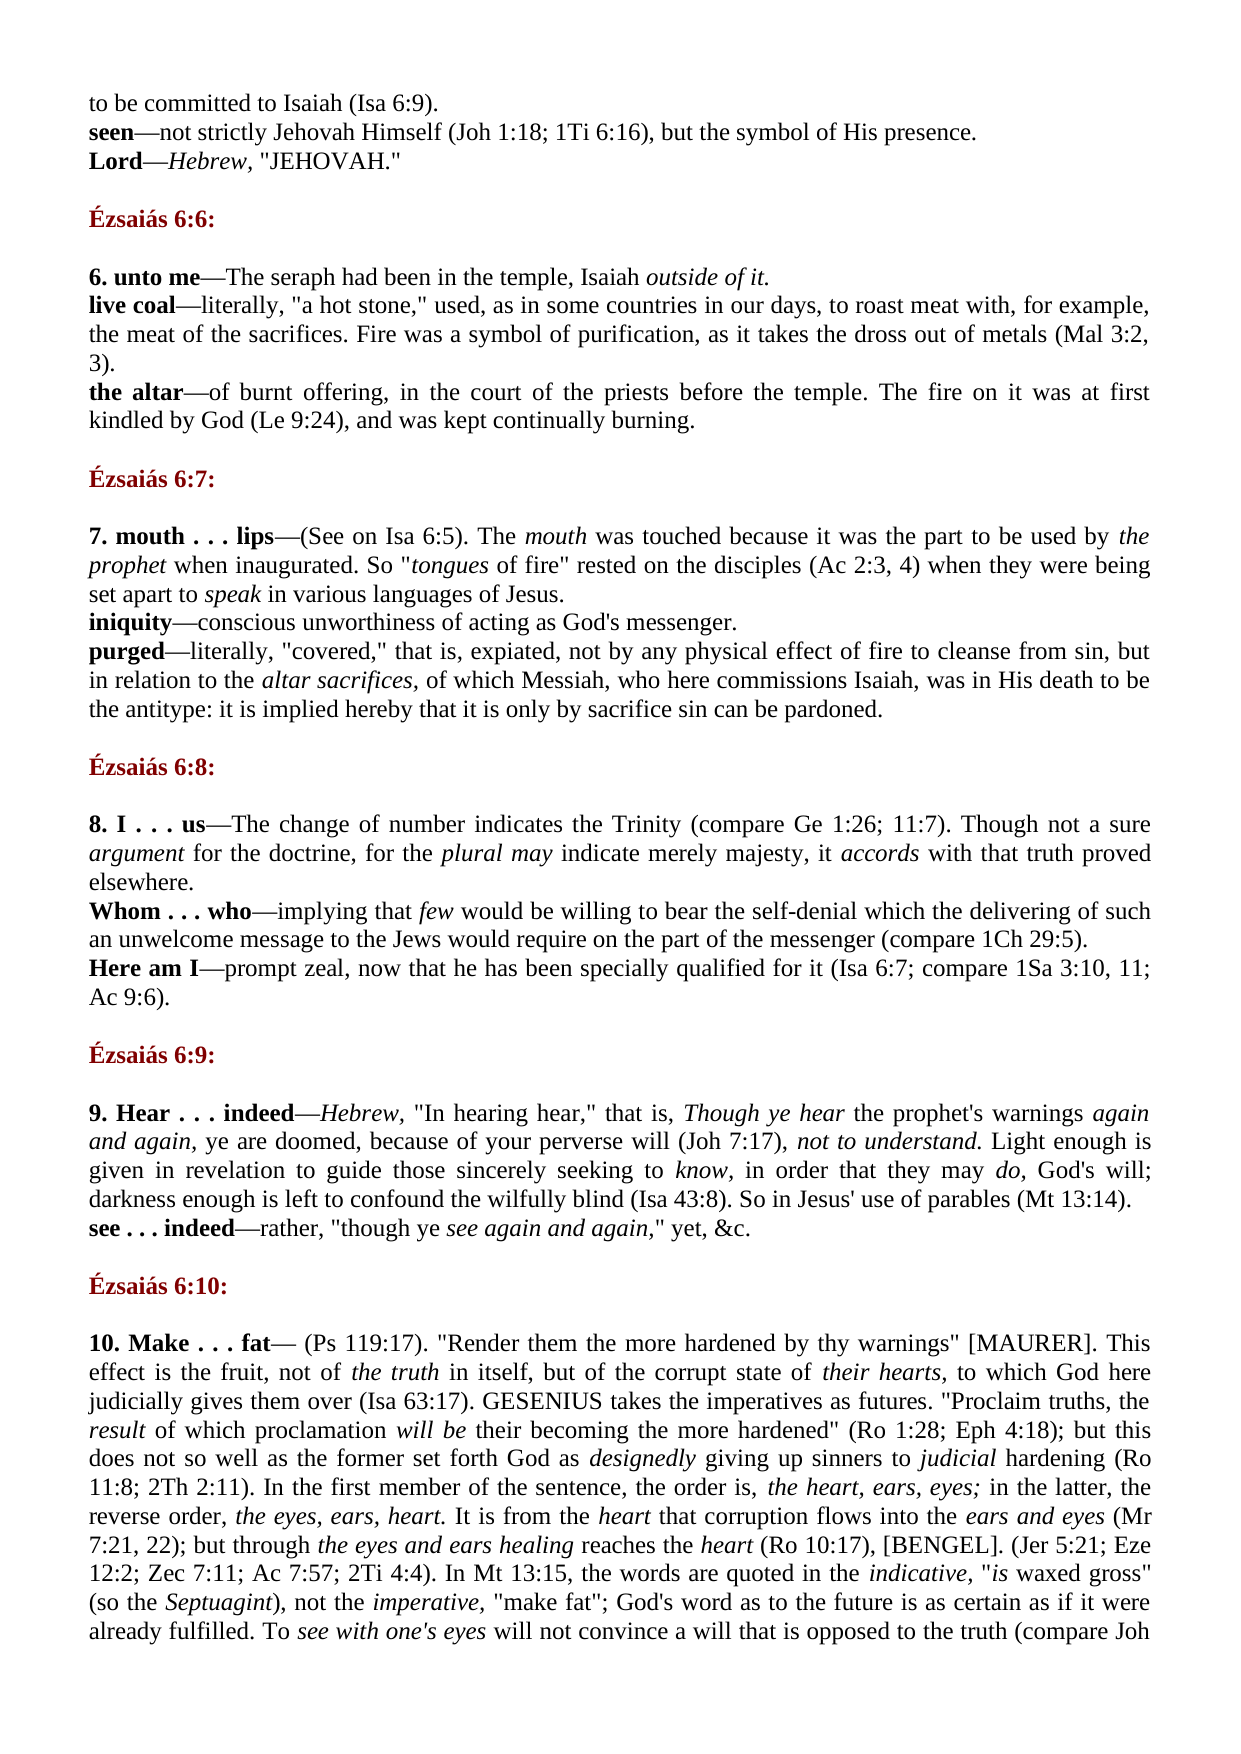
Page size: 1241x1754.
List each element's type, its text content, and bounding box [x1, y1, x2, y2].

text Ézsaiás 6:8: [88, 752, 1152, 781]
text Ézsaiás 6:6: [88, 204, 1152, 233]
text Ézsaiás 6:9: [88, 1040, 1152, 1069]
text 6. unto me—The seraph had been in the temple, Isaiah outside of it. live coal—literally, "a hot stone," used, as in some countries in our days, to roast meat with, for example, the meat of the sacrifices. Fire was a symbol of purification, as it takes the dross out of metals (Mal 3:2, 3). the altar—of burnt offering, in the court of the priests before the temple. The fire on it was at first kindled by God (Le 9:24), and was kept continually burning. [88, 262, 1152, 434]
text 7. mouth . . . lips—(See on Isa 6:5). The mouth was touched because it was the part to be used by the prophet when inaugurated. So "tongues of fire" rested on the disciples (Ac 2:3, 4) when they were being set apart to speak in various languages of Jesus. iniquity—conscious unworthiness of acting as God's messenger. purged—literally, "covered," that is, expiated, not by any physical effect of fire to cleanse from sin, but in relation to the altar sacrifices, of which Messiah, who here commissions Isaiah, was in His death to be the antitype: it is implied hereby that it is only by sacrifice sin can be pardoned. [88, 521, 1152, 722]
text 8. I . . . us—The change of number indicates the Trinity (compare Ge 1:26; 11:7). Though not a sure argument for the doctrine, for the plural may indicate merely majesty, it accords with that truth proved elsewhere. Whom . . . who—implying that few would be willing to bear the self-denial which the delivering of such an unwelcome message to the Jews would require on the part of the messenger (compare 1Ch 29:5). Here am I—prompt zeal, now that he has been specially qualified for it (Isa 6:7; compare 1Sa 3:10, 11; Ac 9:6). [88, 809, 1152, 1011]
text Ézsaiás 6:10: [88, 1271, 1152, 1300]
text to be committed to Isaiah (Isa 6:9). seen—not strictly Jehovah Himself (Joh 1:18; 1Ti 6:16), but the symbol of His presence. Lord—Hebrew, "JEHOVAH." [88, 88, 1152, 175]
text 9. Hear . . . indeed—Hebrew, "In hearing hear," that is, Though ye hear the prophet's warnings again and again, ye are doomed, because of your perverse will (Joh 7:17), not to understand. Light enough is given in revelation to guide those sincerely seeking to know, in order that they may do, God's will; darkness enough is left to confound the wilfully blind (Isa 43:8). So in Jesus' use of parables (Mt 13:14). see . . . indeed—rather, "though ye see again and again," yet, &c. [88, 1098, 1152, 1241]
text 10. Make . . . fat— (Ps 119:17). "Render them the more hardened by thy warnings" [MAURER]. This effect is the fruit, not of the truth in itself, but of the corrupt state of their hearts, to which God here judicially gives them over (Isa 63:17). GESENIUS takes the imperatives as futures. "Proclaim truths, the result of which proclamation will be their becoming the more hardened" (Ro 1:28; Eph 4:18); but this does not so well as the former set forth God as designedly giving up sinners to judicial hardening (Ro 11:8; 2Th 2:11). In the first member of the sentence, the order is, the heart, ears, eyes; in the latter, the reverse order, the eyes, ears, heart. It is from the heart that corruption flows into the ears and eyes (Mr 7:21, 22); but through the eyes and ears healing reaches the heart (Ro 10:17), [BENGEL]. (Jer 5:21; Eze 12:2; Zec 7:11; Ac 7:57; 2Ti 4:4). In Mt 13:15, the words are quoted in the indicative, "is waxed gross" (so the Septuagint), not the imperative, "make fat"; God's word as to the future is as certain as if it were already fulfilled. To see with one's eyes will not convince a will that is opposed to the truth (compare Joh [88, 1328, 1152, 1645]
text Ézsaiás 6:7: [88, 464, 1152, 492]
